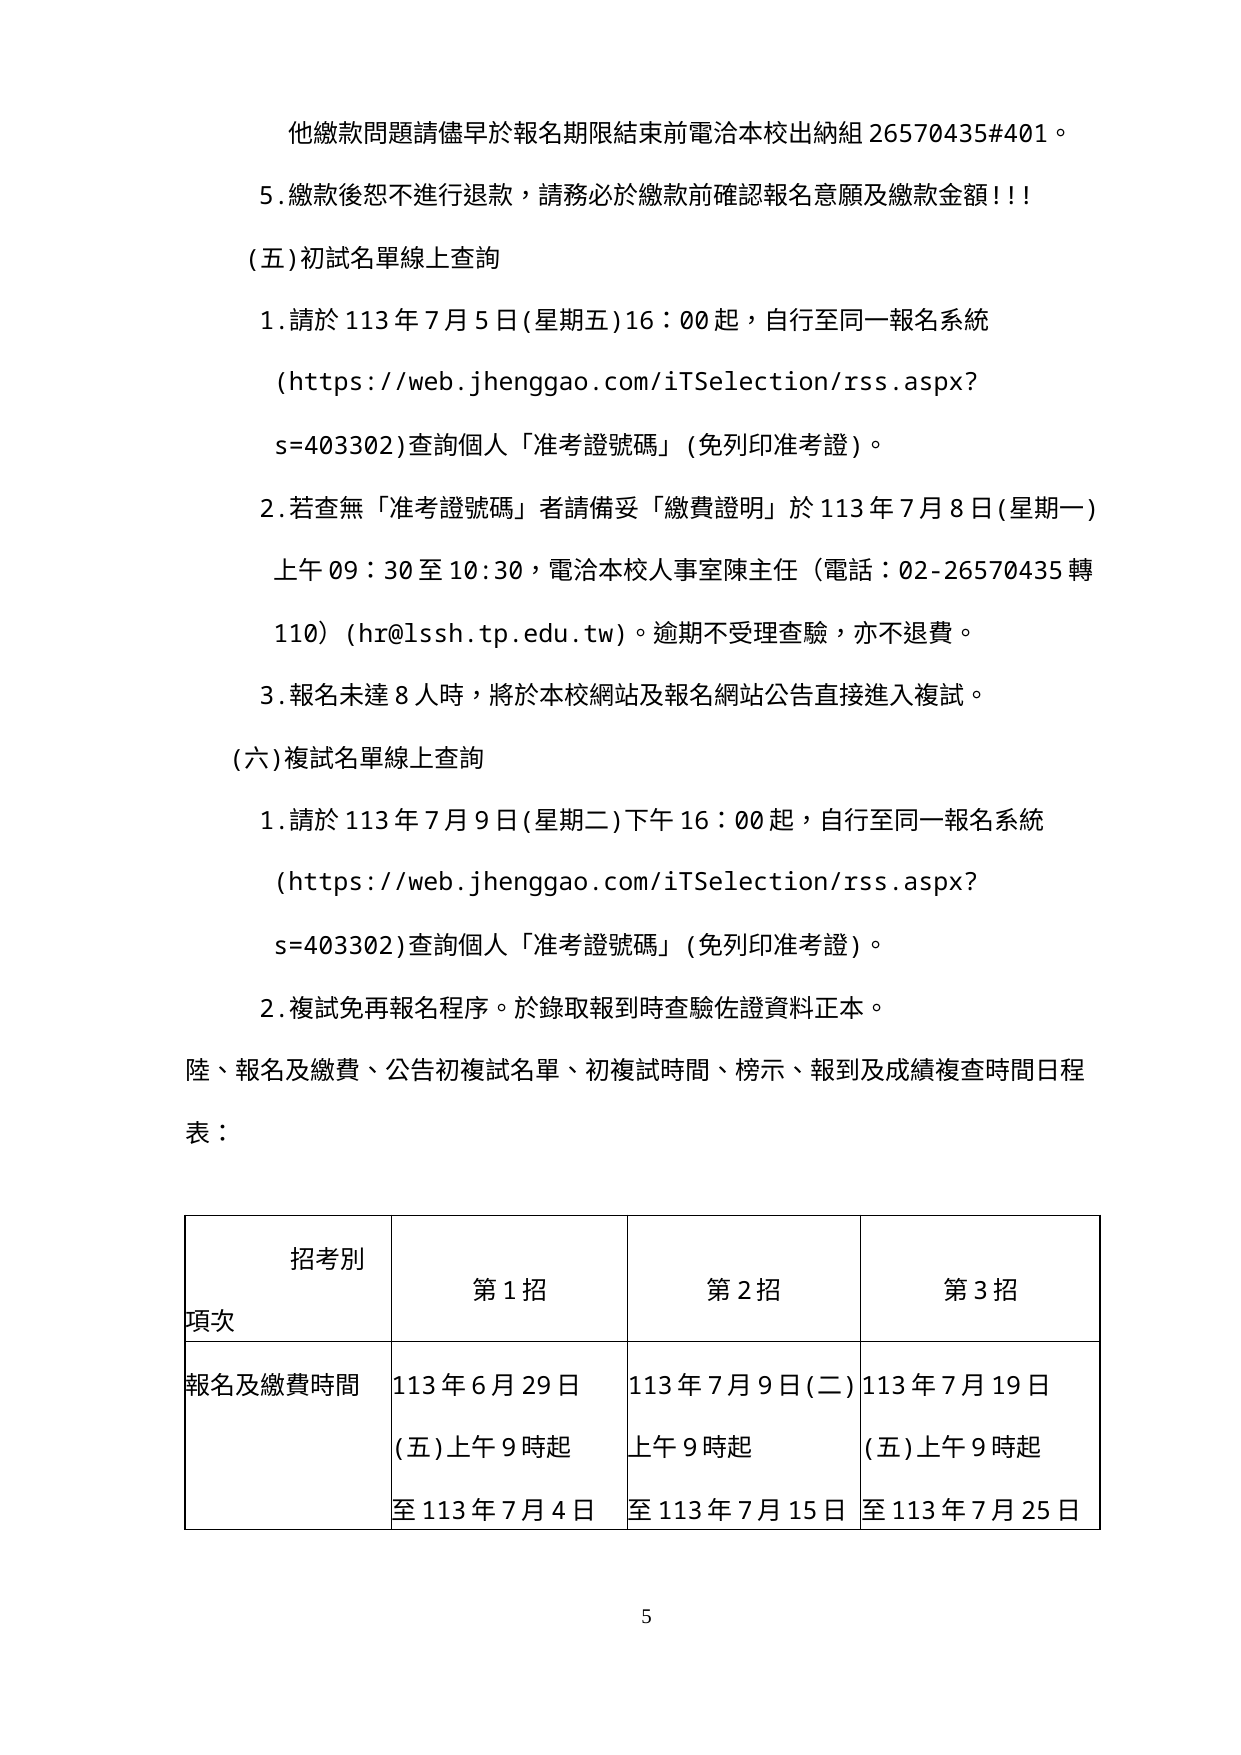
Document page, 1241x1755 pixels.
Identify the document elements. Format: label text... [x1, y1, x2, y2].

text 1.請於113年7月9日(星期二)下午16：00起，自行至同一報名系統(https://web.jhenggao.com/iTSelection/rss.aspx?s=403302)查詢個人「准考證號碼」(免列印准考證)。 [229, 777, 1107, 964]
text 他繳款問題請儘早於報名期限結束前電洽本校出納組26570435#401。 [259, 89, 1107, 152]
table_header 第1招 [392, 1216, 627, 1341]
table_header 第3招 [861, 1216, 1099, 1341]
table_cell 報名及繳費時間 [186, 1342, 391, 1529]
table_cell 113年7月9日(二)上午9時起 至113年7月15日 [628, 1342, 860, 1529]
table_cell 113年7月19日(五)上午9時起 至113年7月25日 [861, 1342, 1099, 1529]
text 5.繳款後恕不進行退款，請務必於繳款前確認報名意願及繳款金額!!! [259, 152, 1107, 214]
text (六)複試名單線上查詢 [229, 714, 1107, 777]
text (五)初試名單線上查詢 [185, 214, 1107, 277]
table_header 第2招 [628, 1216, 860, 1341]
text 1.請於113年7月5日(星期五)16：00起，自行至同一報名系統(https://web.jhenggao.com/iTSelection/rss.aspx?s=403302)查詢個人「准考證號碼」(免列印准考證)。 [229, 277, 1107, 464]
table_cell 113年6月29日(五)上午9時起 至113年7月4日 [392, 1342, 627, 1529]
text 3.報名未達8人時，將於本校網站及報名網站公告直接進入複試。 [229, 652, 1107, 714]
text 陸、報名及繳費、公告初複試名單、初複試時間、榜示、報到及成績複查時間日程表： [185, 1027, 1107, 1152]
table_header 招考別 項次 [186, 1216, 391, 1341]
text 2.若查無「准考證號碼」者請備妥「繳費證明」於113年7月8日(星期一)上午09：30至10:30，電洽本校人事室陳主任（電話：02-26570435轉110）(hr@lssh.tp.edu.tw)。逾期不受理查驗，亦不退費。 [229, 464, 1107, 652]
text 2.複試免再報名程序。於錄取報到時查驗佐證資料正本。 [229, 964, 1107, 1027]
